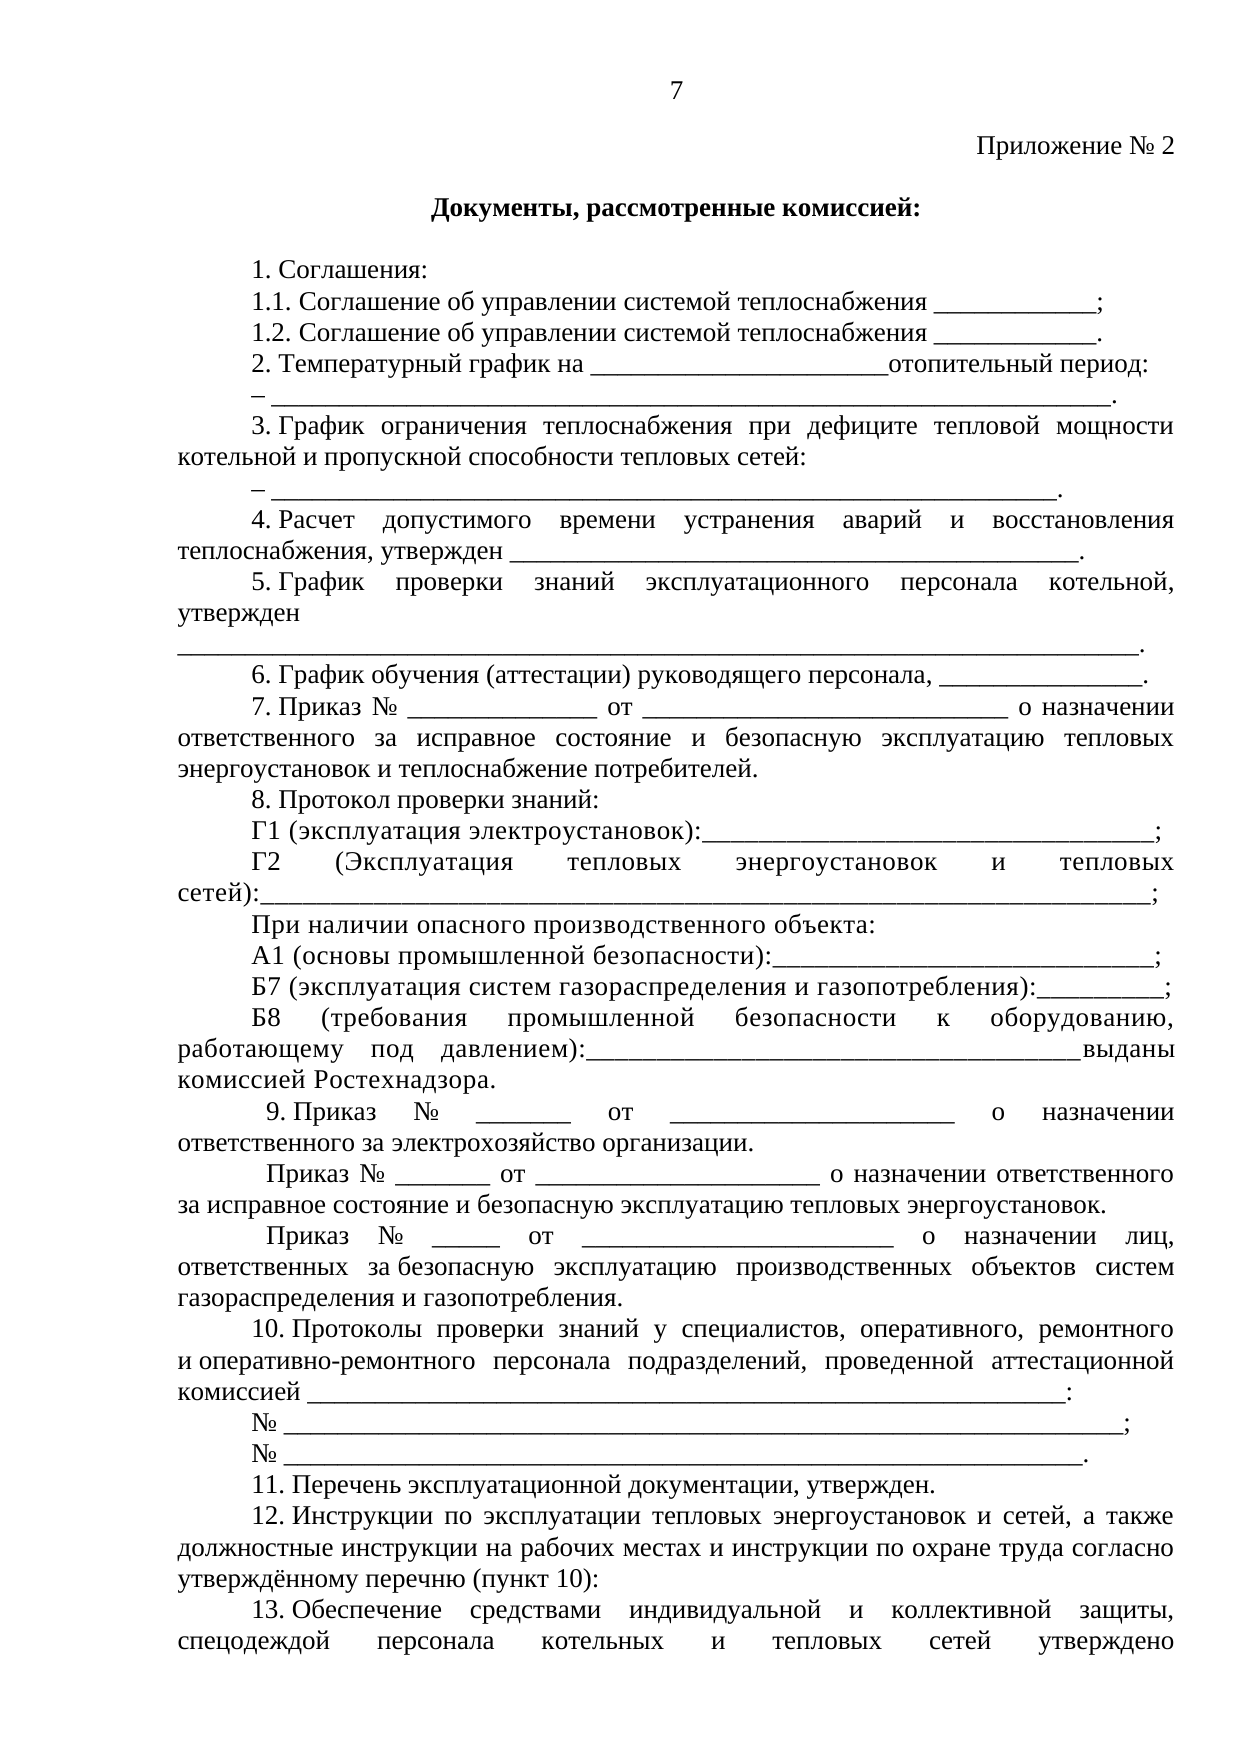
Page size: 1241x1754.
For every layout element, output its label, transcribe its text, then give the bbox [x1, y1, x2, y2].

text 3. График ограничения теплоснабжения при дефиците тепловой мощности котельной и пропускной способности тепловых сетей: [177, 409, 1175, 472]
text 9. Приказ № _______ от _____________________ о назначении ответственного за электрохозяйство организации. [177, 1094, 1175, 1157]
text Б7 (эксплуатация систем газораспределения и газопотребления):_________; [177, 970, 1175, 1001]
text 5. График проверки знаний эксплуатационного персонала котельной, утвержден _______________________________________________________________________. [177, 565, 1175, 658]
text 13. Обеспечение средствами индивидуальной и коллективной защиты, спецодеждой персонала котельных и тепловых сетей утверждено [177, 1593, 1175, 1655]
text Приложение № 2 [177, 129, 1175, 160]
text № ___________________________________________________________. [177, 1437, 1175, 1468]
text Документы, рассмотренные комиссией: [177, 191, 1175, 222]
text Приказ № _______ от _____________________ о назначении ответственного за исправное состояние и безопасную эксплуатацию тепловых энергоустановок. [177, 1157, 1175, 1219]
text 7. Приказ № ______________ от ___________________________ о назначении ответственного за исправное состояние и безопасную эксплуатацию тепловых энергоустановок и теплоснабжение потребителей. [177, 690, 1175, 783]
text Б8 (требования промышленной безопасности к оборудованию, работающему под давлением):___________________________________выданы комиссией Ростехнадзора. [177, 1001, 1175, 1094]
text 10. Протоколы проверки знаний у специалистов, оперативного, ремонтного и оперативно-ремонтного персонала подразделений, проведенной аттестационной комиссией ________________________________________________________: [177, 1313, 1175, 1406]
text 1.2. Соглашение об управлении системой теплоснабжения ____________. [177, 316, 1175, 347]
text 12. Инструкции по эксплуатации тепловых энергоустановок и сетей, а также должностные инструкции на рабочих местах и инструкции по охране труда согласно утверждённому перечню (пункт 10): [177, 1499, 1175, 1593]
text 11. Перечень эксплуатационной документации, утвержден. [177, 1468, 1175, 1499]
text 8. Протокол проверки знаний: [251, 783, 1175, 814]
text Приказ № _____ от _______________________ о назначении лиц, ответственных за безопасную эксплуатацию производственных объектов систем газораспределения и газопотребления. [177, 1219, 1175, 1313]
text А1 (основы промышленной безопасности):___________________________; [177, 939, 1175, 970]
text № ______________________________________________________________; [177, 1406, 1175, 1437]
text Г2 (Эксплуатация тепловых энергоустановок и тепловых сетей):_______________________________________________________________; [177, 845, 1175, 908]
text 4. Расчет допустимого времени устранения аварий и восстановления теплоснабжения, утвержден __________________________________________. [177, 503, 1175, 565]
text 1. Соглашения: [177, 254, 1175, 285]
text 1.1. Соглашение об управлении системой теплоснабжения ____________; [177, 285, 1186, 316]
text 2. Температурный график на ______________________отопительный период: [177, 347, 1175, 378]
text – ______________________________________________________________. [177, 378, 1175, 409]
text Г1 (эксплуатация электроустановок):________________________________; [177, 814, 1175, 845]
text – __________________________________________________________. [177, 472, 1175, 503]
text 6. График обучения (аттестации) руководящего персонала, _______________. [177, 658, 1175, 690]
text При наличии опасного производственного объекта: [177, 908, 1175, 939]
